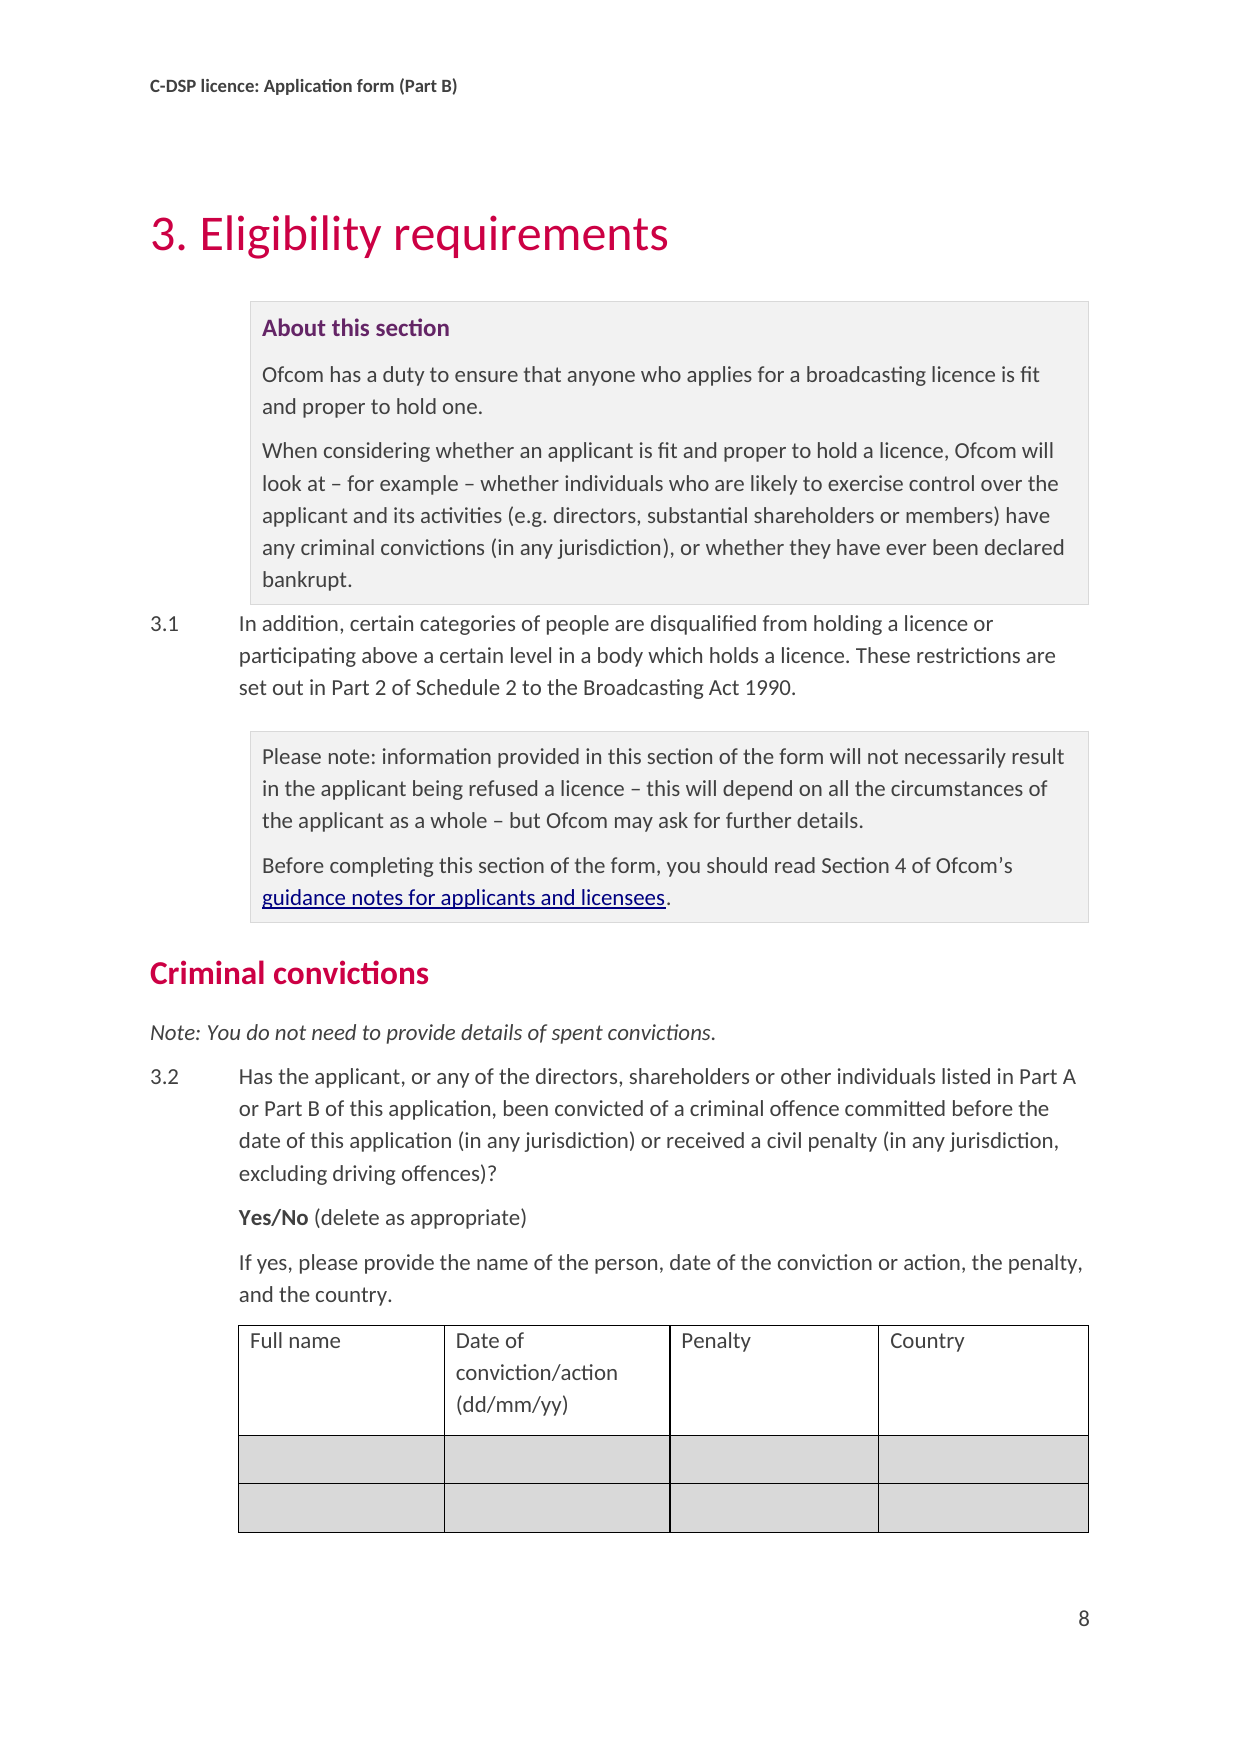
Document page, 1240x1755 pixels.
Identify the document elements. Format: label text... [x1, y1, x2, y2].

list Has the applicant, or any of the directors, shareholders or other individuals listed in Part A or Part B of this application, been convicted of a criminal offence committed before the date of this application (in any jurisdiction) or received a civil penalty (in any jurisdiction, excluding driving offences)? [150, 1062, 1089, 1187]
table_header Penalty [671, 1326, 878, 1435]
text Note: You do not need to provide details of spent convictions. [150, 1018, 1089, 1046]
text Before completing this section of the form, you should read Section 4 of Ofcom’s guidance notes for applicants and licensees. [251, 839, 1088, 922]
subtitle Criminal convictions [150, 952, 1089, 993]
subtitle About this section [251, 302, 1088, 343]
table_header Country [879, 1326, 1088, 1435]
text Ofcom has a duty to ensure that anyone who applies for a broadcasting licence is fit and proper to hold one. [251, 348, 1088, 420]
table_cell [239, 1484, 444, 1532]
text Please note: information provided in this section of the form will not necessarily result in the applicant being refused a licence – this will depend on all the circumstances of the applicant as a whole – but Ofcom may ask for further details. [251, 732, 1088, 834]
text If yes, please provide the name of the person, date of the conviction or action, the penalty, and the country. [239, 1248, 1089, 1308]
title Eligibility requirements [150, 202, 1089, 263]
table_cell [239, 1436, 444, 1483]
text When considering whether an applicant is fit and proper to hold a licence, Ofcom will look at – for example – whether individuals who are likely to exercise control over the applicant and its activities (e.g. directors, substantial shareholders or members) have any criminal convictions (in any jurisdiction), or whether they have ever been declared bankrupt. [251, 425, 1088, 604]
list In addition, certain categories of people are disqualified from holding a licence or participating above a certain level in a body which holds a licence. These restrictions are set out in Part 2 of Schedule 2 to the Broadcasting Act 1990. [150, 609, 1089, 701]
table_cell [445, 1436, 669, 1483]
table_cell [671, 1436, 878, 1483]
text Yes/No (delete as appropriate) [225, 1203, 1089, 1232]
table_cell [671, 1484, 878, 1532]
table_header Full name [239, 1326, 444, 1435]
table_cell [879, 1436, 1088, 1483]
table_cell [879, 1484, 1088, 1532]
table_cell [445, 1484, 669, 1532]
table_header Date of conviction/action (dd/mm/yy) [445, 1326, 669, 1435]
